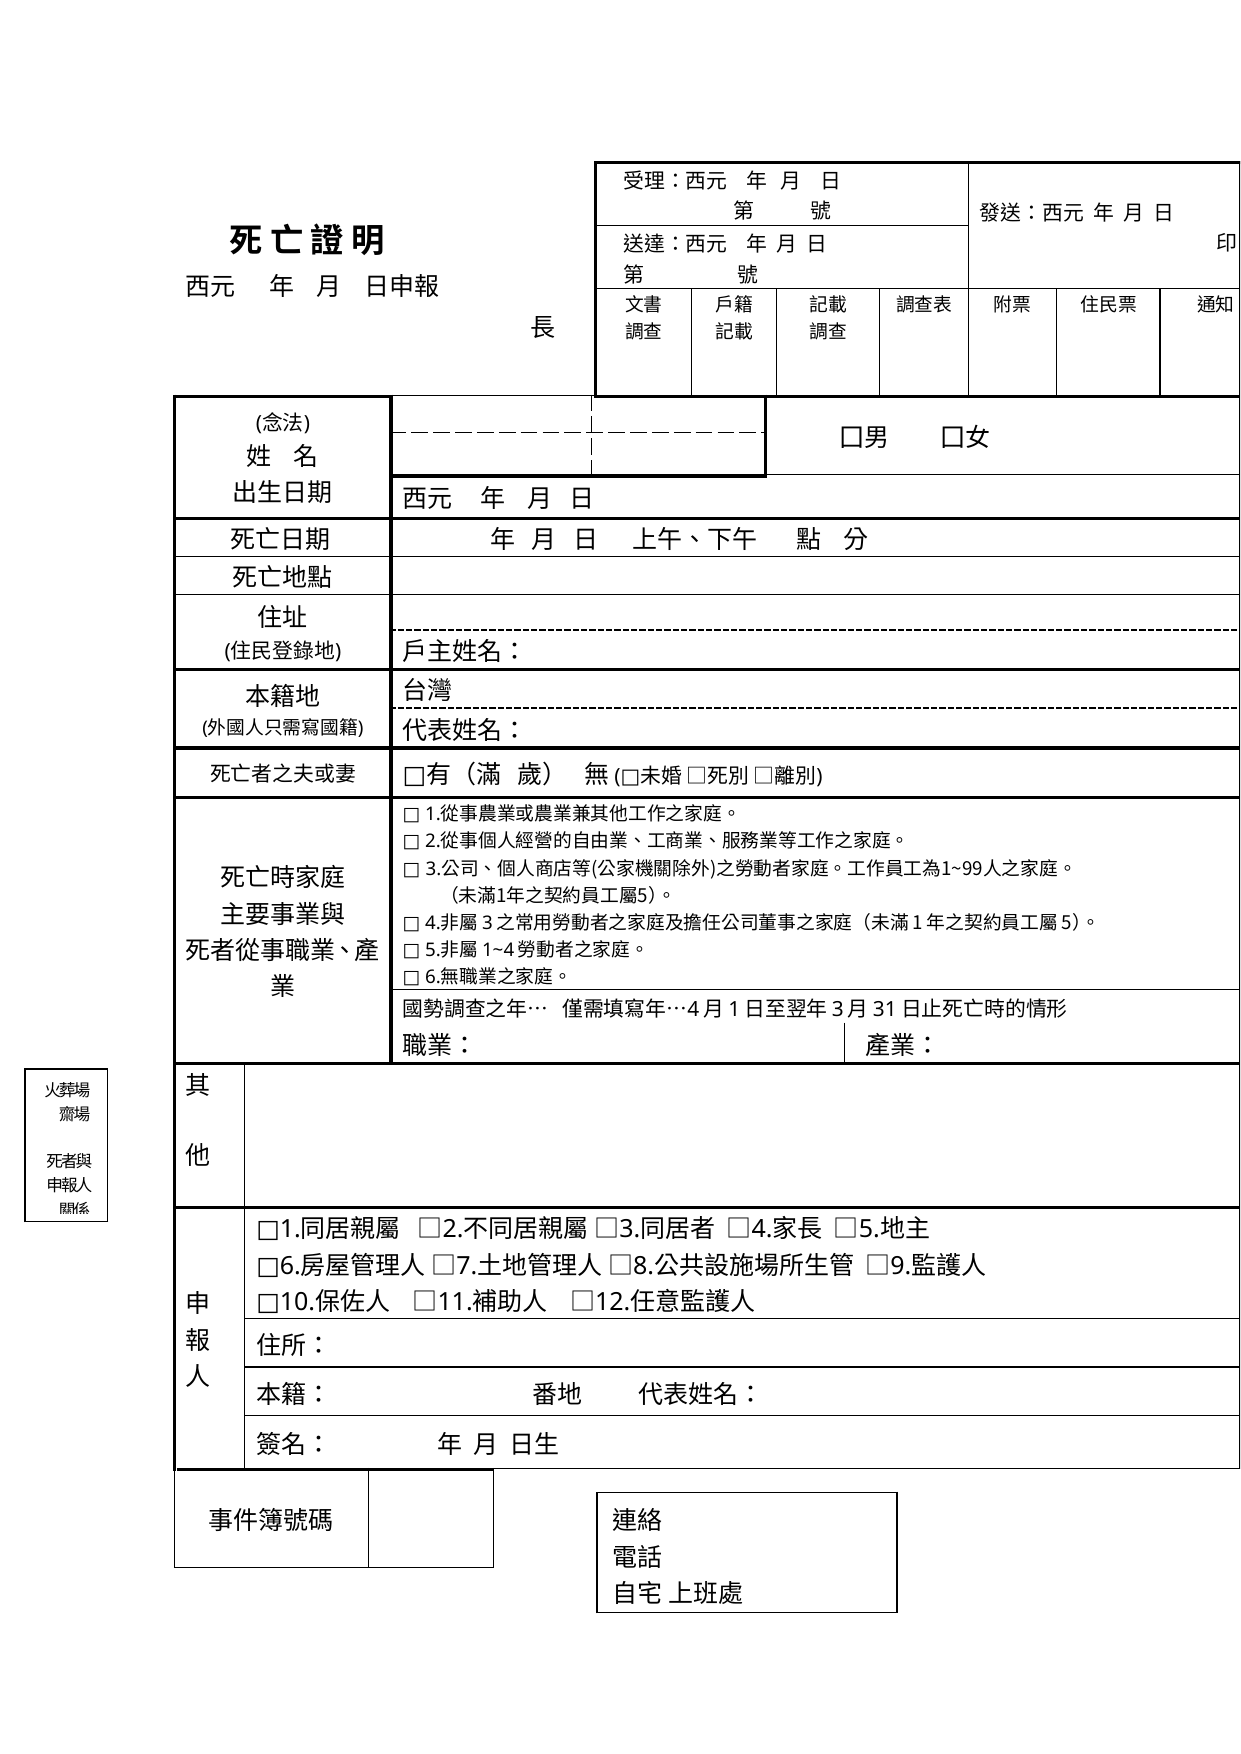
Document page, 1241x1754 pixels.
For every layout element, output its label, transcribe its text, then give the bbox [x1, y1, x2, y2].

table_cell 國勢調查之年… 僅需填寫年…4月1日至翌年3月31日止死亡時的情形 [393, 990, 1239, 1023]
table_cell [393, 595, 1239, 629]
table_cell 住民票 [1057, 289, 1159, 394]
table_cell 申報人 [176, 1209, 244, 1468]
table_cell 本籍： 番地 代表姓名： [245, 1368, 1239, 1415]
table_cell 死亡日期 [176, 520, 389, 556]
table_cell [393, 557, 1239, 593]
table_cell □有（滿 歲） 無 (□未婚 □死別 □離別) [393, 750, 1239, 796]
table_cell 事件簿號碼 [175, 1469, 368, 1567]
table_header 發送：西元 年 月 日 印 [969, 164, 1239, 288]
table_cell 送達：西元 年 月 日 第 號 [597, 226, 968, 288]
table_cell [393, 432, 591, 474]
table_cell 死亡時家庭 主要事業與 死者從事職業、產業 [176, 799, 389, 1062]
table_cell 其 他 [176, 1065, 244, 1206]
table_cell [598, 1493, 896, 1612]
table_cell 戶籍 記載 [692, 289, 776, 394]
table_header 受理：西元 年 月 日 第 號 [597, 164, 968, 224]
table_cell □1.同居親屬 □2.不同居親屬 □3.同居者 □4.家長 □5.地主 □6.房屋管理人 □7.土地管理人 □8.公共設施場所生管 □9.監護人 □10.保佐人 □11.補助人 □12.任意監護人 [245, 1209, 1239, 1318]
table_cell [845, 707, 1239, 746]
table_cell 附票 [969, 289, 1056, 394]
table_cell 戶主姓名： [393, 629, 1239, 668]
table_cell 住址 (住民登錄地) [176, 595, 389, 668]
table_cell 本籍地 (外國人只需寫國籍) [176, 671, 389, 746]
table_cell [393, 396, 591, 432]
table_cell 調查表 [880, 289, 968, 394]
table_cell [245, 1065, 1239, 1206]
table_cell 代表姓名： [393, 707, 844, 746]
text 齋場 [41, 1101, 92, 1126]
text 火葬場 [41, 1077, 92, 1101]
table_cell 台灣 [393, 671, 1239, 707]
table_cell (念法) 姓 名 出生日期 [176, 398, 389, 517]
table_cell 通知 [1161, 289, 1239, 394]
table_cell 簽名： 年 月 日生 [245, 1416, 1239, 1468]
table_cell 囗男 囗女 [767, 398, 1239, 474]
table_cell 死亡者之夫或妻 [176, 750, 389, 796]
table_cell 文書 調查 [597, 289, 691, 394]
table_cell 職業： [393, 1023, 844, 1062]
table_cell 產業： [845, 1023, 1239, 1062]
text 死者與申報人關係 [41, 1148, 92, 1213]
table_cell [494, 1469, 1240, 1567]
table_cell 西元 年 月 日 [393, 475, 1239, 517]
table_cell 年 月 日 上午、下午 點 分 [393, 520, 1239, 556]
table_cell □ 1.從事農業或農業兼其他工作之家庭。 □ 2.從事個人經營的自由業、工商業、服務業等工作之家庭。 □ 3.公司、個人商店等(公家機關除外)之勞動者家庭。工作員工為1~99人之家庭。 （未滿1年之契約員工屬5）。 □ 4.非屬3之常用勞動者之家庭及擔任公司董事之家庭（未滿1年之契約員工屬5）。 □ 5.非屬1~4勞動者之家庭。 □ 6.無職業之家庭。 [393, 799, 1239, 989]
table_cell 住所： [245, 1319, 1239, 1366]
table_cell [369, 1471, 493, 1567]
table_header 死 亡 證 明 西元 年 月 日申報 長 [174, 161, 594, 394]
table_cell 記載 調查 [777, 289, 879, 394]
table_cell [591, 396, 764, 432]
table_cell 死亡地點 [176, 557, 389, 593]
table_cell [591, 432, 764, 474]
